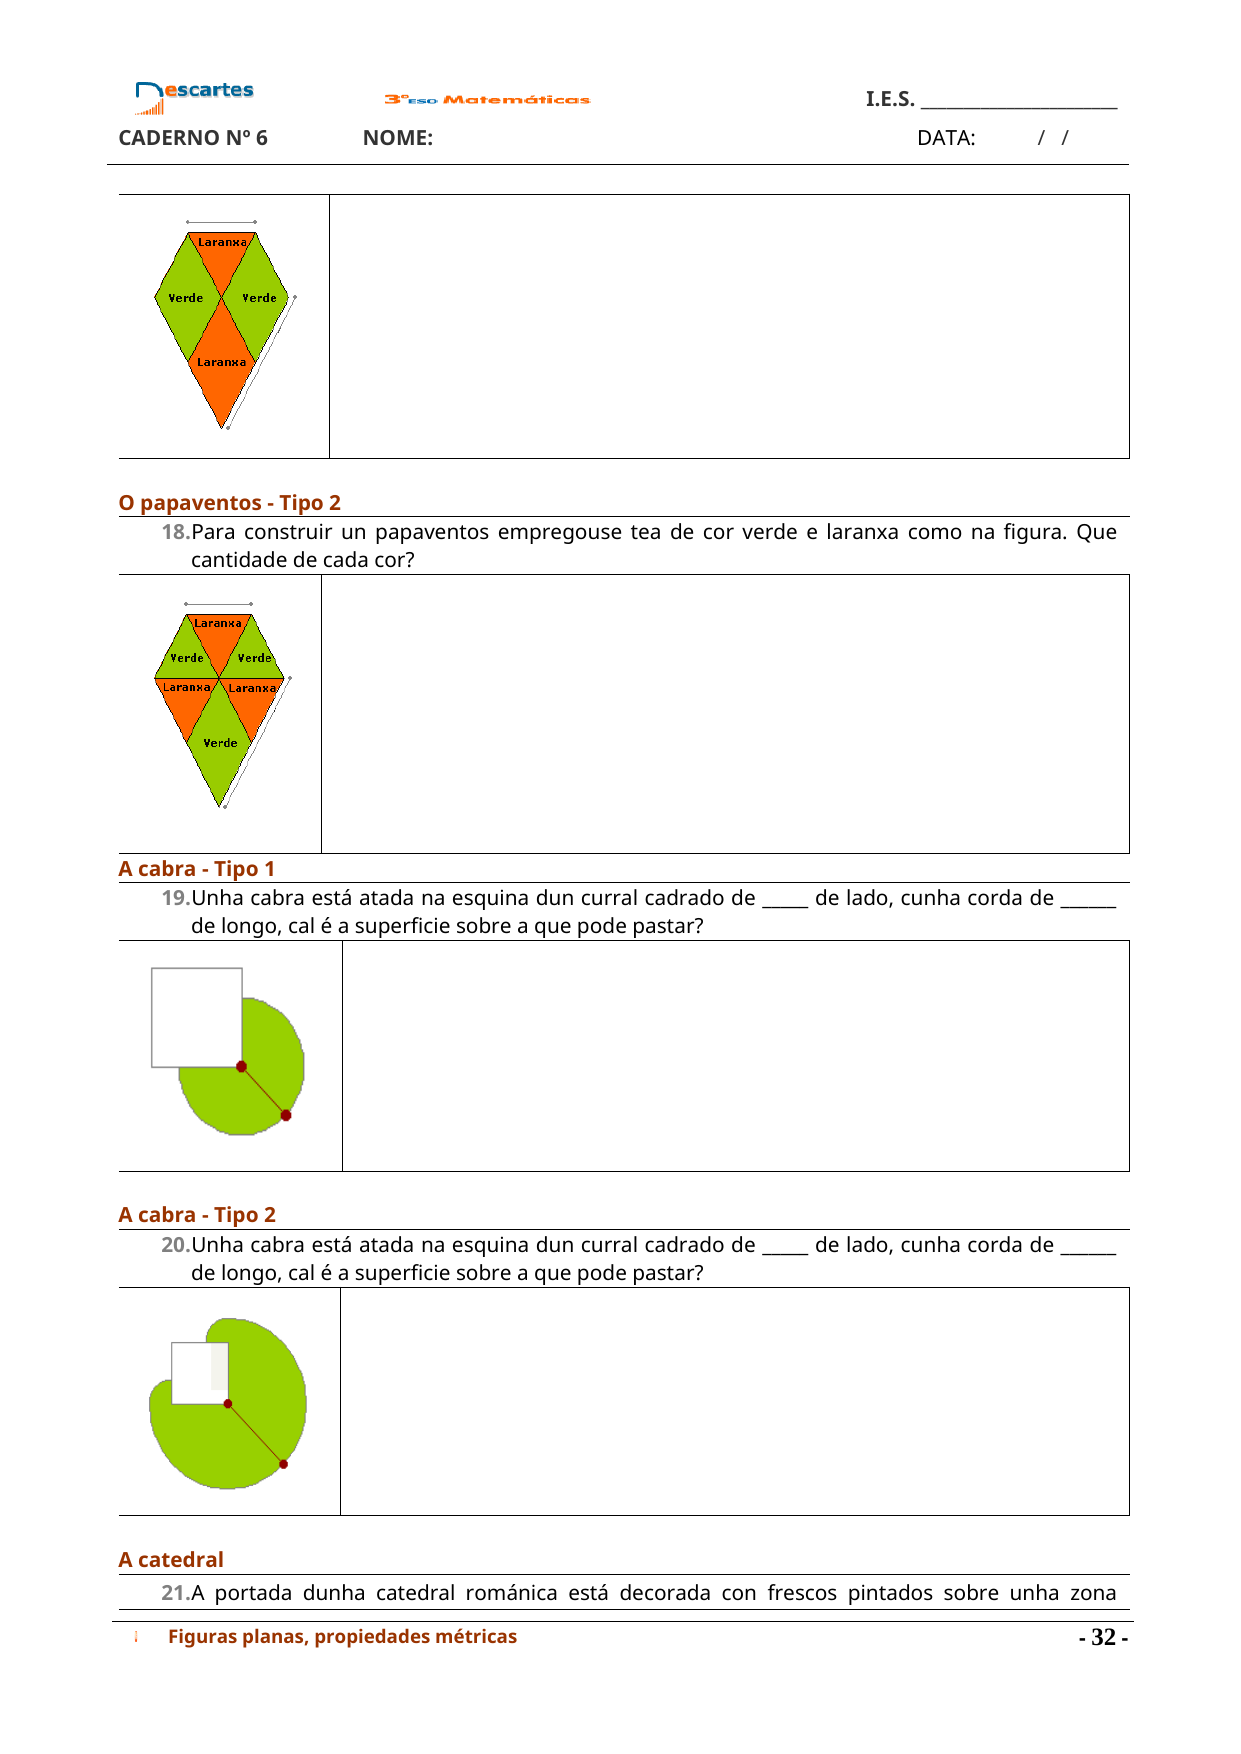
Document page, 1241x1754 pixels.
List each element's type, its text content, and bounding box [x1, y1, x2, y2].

picture [134, 1631, 138, 1642]
picture [134, 82, 257, 115]
table_cell [341, 1288, 1129, 1515]
picture [146, 1309, 313, 1494]
table_cell [119, 195, 329, 458]
table_header A portada dunha catedral románica está decorada con frescos pintados sobre unha zona [119, 1575, 1130, 1609]
text A catedral [118, 1545, 1122, 1573]
table_cell [119, 941, 342, 1171]
table_cell [119, 575, 321, 853]
table_header Unha cabra está atada na esquina dun curral cadrado de _____ de lado, cunha corda de ______ de longo, cal é a superficie sobre a que pode pastar? [119, 1230, 1130, 1287]
table_cell [343, 941, 1129, 1171]
text A cabra - Tipo 2 [118, 1200, 1122, 1229]
text A cabra - Tipo 1 [118, 854, 1122, 882]
text O papaventos - Tipo 2 [118, 488, 1122, 516]
table_cell [322, 575, 1129, 853]
picture [146, 962, 315, 1150]
table_cell [330, 195, 1129, 458]
table_header Unha cabra está atada na esquina dun curral cadrado de _____ de lado, cunha corda de ______ de longo, cal é a superficie sobre a que pode pastar? [119, 883, 1130, 940]
table_header Para construir un papaventos empregouse tea de cor verde e laranxa como na figura. Que cantidade de cada cor? [119, 517, 1130, 574]
table_cell [119, 1288, 340, 1515]
